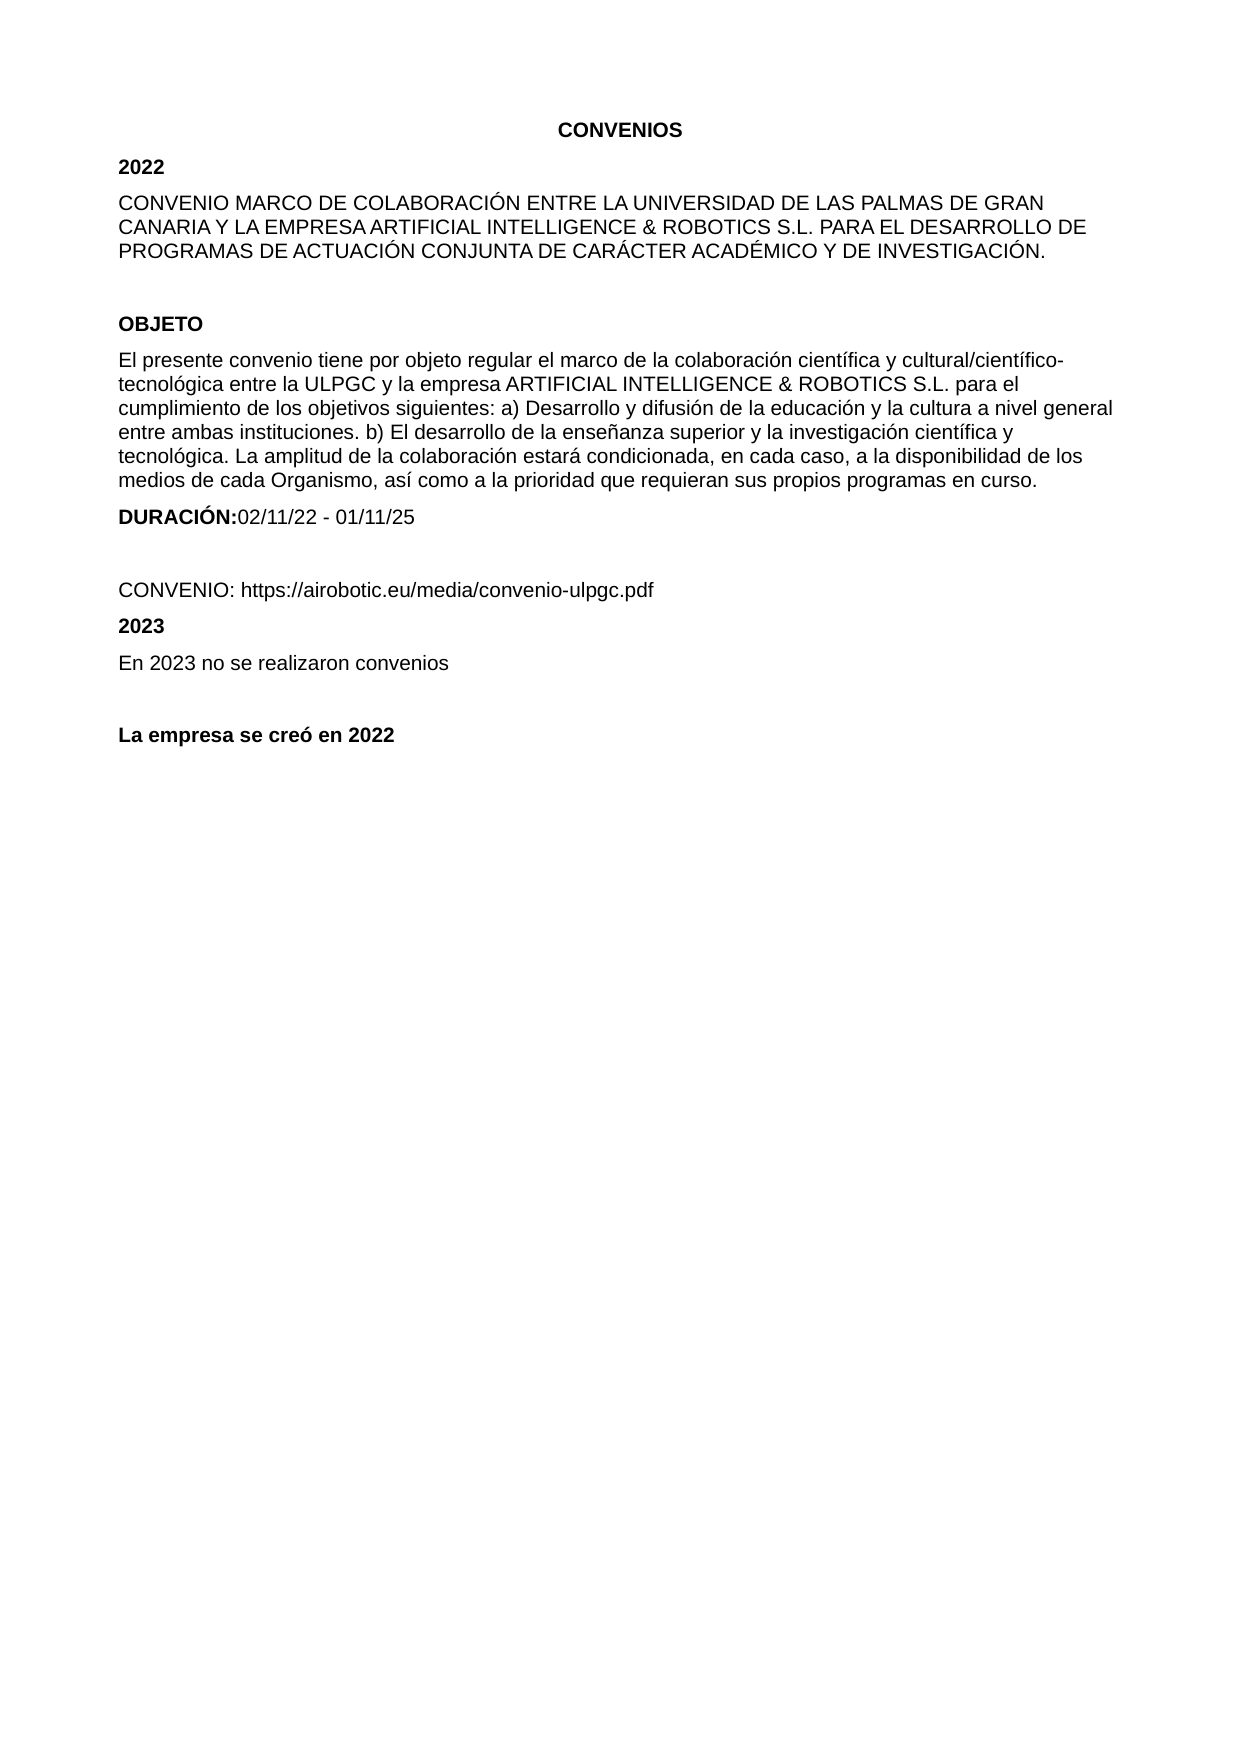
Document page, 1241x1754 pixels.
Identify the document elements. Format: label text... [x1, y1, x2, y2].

text En 2023 no se realizaron convenios [118, 650, 1122, 674]
text El presente convenio tiene por objeto regular el marco de la colaboración científica y cultural/científico-tecnológica entre la ULPGC y la empresa ARTIFICIAL INTELLIGENCE & ROBOTICS S.L. para el cumplimiento de los objetivos siguientes: a) Desarrollo y difusión de la educación y la cultura a nivel general entre ambas instituciones. b) El desarrollo de la enseñanza superior y la investigación científica y tecnológica. La amplitud de la colaboración estará condicionada, en cada caso, a la disponibilidad de los medios de cada Organismo, así como a la prioridad que requieran sus propios programas en curso. [118, 348, 1122, 492]
text CONVENIO MARCO DE COLABORACIÓN ENTRE LA UNIVERSIDAD DE LAS PALMAS DE GRAN CANARIA Y LA EMPRESA ARTIFICIAL INTELLIGENCE & ROBOTICS S.L. PARA EL DESARROLLO DE PROGRAMAS DE ACTUACIÓN CONJUNTA DE CARÁCTER ACADÉMICO Y DE INVESTIGACIÓN. [118, 191, 1122, 263]
text 2023 [118, 614, 1122, 638]
text DURACIÓN:02/11/22 - 01/11/25 [118, 504, 1122, 528]
text CONVENIOS [118, 118, 1122, 142]
text 2022 [118, 154, 1122, 178]
text OBJETO [118, 312, 1122, 336]
text CONVENIO: https://airobotic.eu/media/convenio-ulpgc.pdf [118, 577, 1122, 601]
text La empresa se creó en 2022 [118, 723, 1122, 747]
